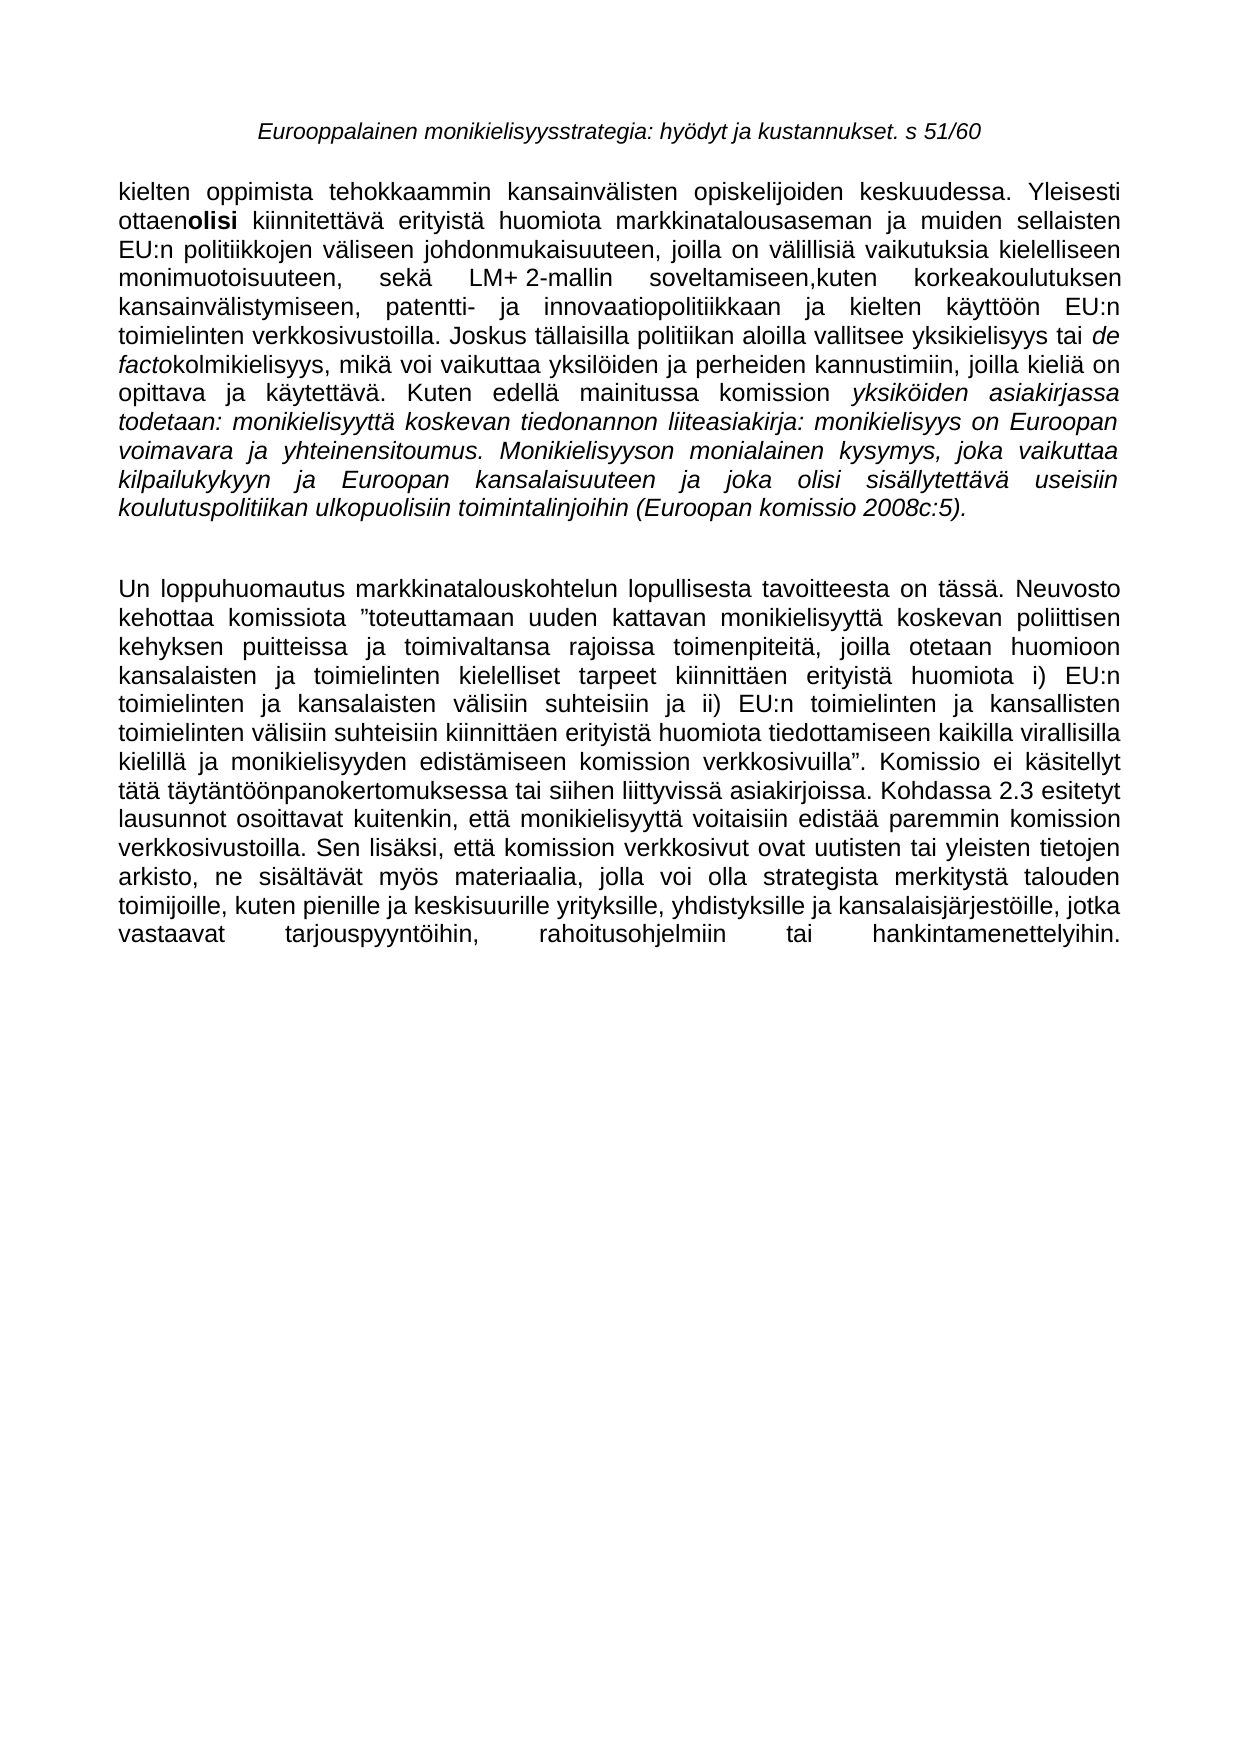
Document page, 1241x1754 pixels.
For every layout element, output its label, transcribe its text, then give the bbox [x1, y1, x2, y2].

text kielten oppimista tehokkaammin kansainvälisten opiskelijoiden keskuudessa. Yleisesti ottaenolisi kiinnitettävä erityistä huomiota markkinatalousaseman ja muiden sellaisten EU:n politiikkojen väliseen johdonmukaisuuteen, joilla on välillisiä vaikutuksia kielelliseen monimuotoisuuteen, sekä LM+ 2-mallin soveltamiseen,kuten korkeakoulutuksen kansainvälistymiseen, patentti- ja innovaatiopolitiikkaan ja kielten käyttöön EU:n toimielinten verkkosivustoilla. Joskus tällaisilla politiikan aloilla vallitsee yksikielisyys tai de factokolmikielisyys, mikä voi vaikuttaa yksilöiden ja perheiden kannustimiin, joilla kieliä on opittava ja käytettävä. Kuten edellä mainitussa komission yksiköiden asiakirjassa todetaan: monikielisyyttä koskevan tiedonannon liiteasiakirja: monikielisyys on Euroopan voimavara ja yhteinensitoumus. Monikielisyyson monialainen kysymys, joka vaikuttaa kilpailukykyyn ja Euroopan kansalaisuuteen ja joka olisi sisällytettävä useisiin koulutuspolitiikan ulkopuolisiin toimintalinjoihin (Euroopan komissio 2008c:5). [118, 177, 1122, 522]
text Un loppuhuomautus markkinatalouskohtelun lopullisesta tavoitteesta on tässä. Neuvosto kehottaa komissiota ”toteuttamaan uuden kattavan monikielisyyttä koskevan poliittisen kehyksen puitteissa ja toimivaltansa rajoissa toimenpiteitä, joilla otetaan huomioon kansalaisten ja toimielinten kielelliset tarpeet kiinnittäen erityistä huomiota i) EU:n toimielinten ja kansalaisten välisiin suhteisiin ja ii) EU:n toimielinten ja kansallisten toimielinten välisiin suhteisiin kiinnittäen erityistä huomiota tiedottamiseen kaikilla virallisilla kielillä ja monikielisyyden edistämiseen komission verkkosivuilla”. Komissio ei käsitellyt tätä täytäntöönpanokertomuksessa tai siihen liittyvissä asiakirjoissa. Kohdassa 2.3 esitetyt lausunnot osoittavat kuitenkin, että monikielisyyttä voitaisiin edistää paremmin komission verkkosivustoilla. Sen lisäksi, että komission verkkosivut ovat uutisten tai yleisten tietojen arkisto, ne sisältävät myös materiaalia, jolla voi olla strategista merkitystä talouden toimijoille, kuten pienille ja keskisuurille yrityksille, yhdistyksille ja kansalaisjärjestöille, jotka vastaavat tarjouspyyntöihin, rahoitusohjelmiin tai hankintamenettelyihin. [118, 574, 1122, 977]
